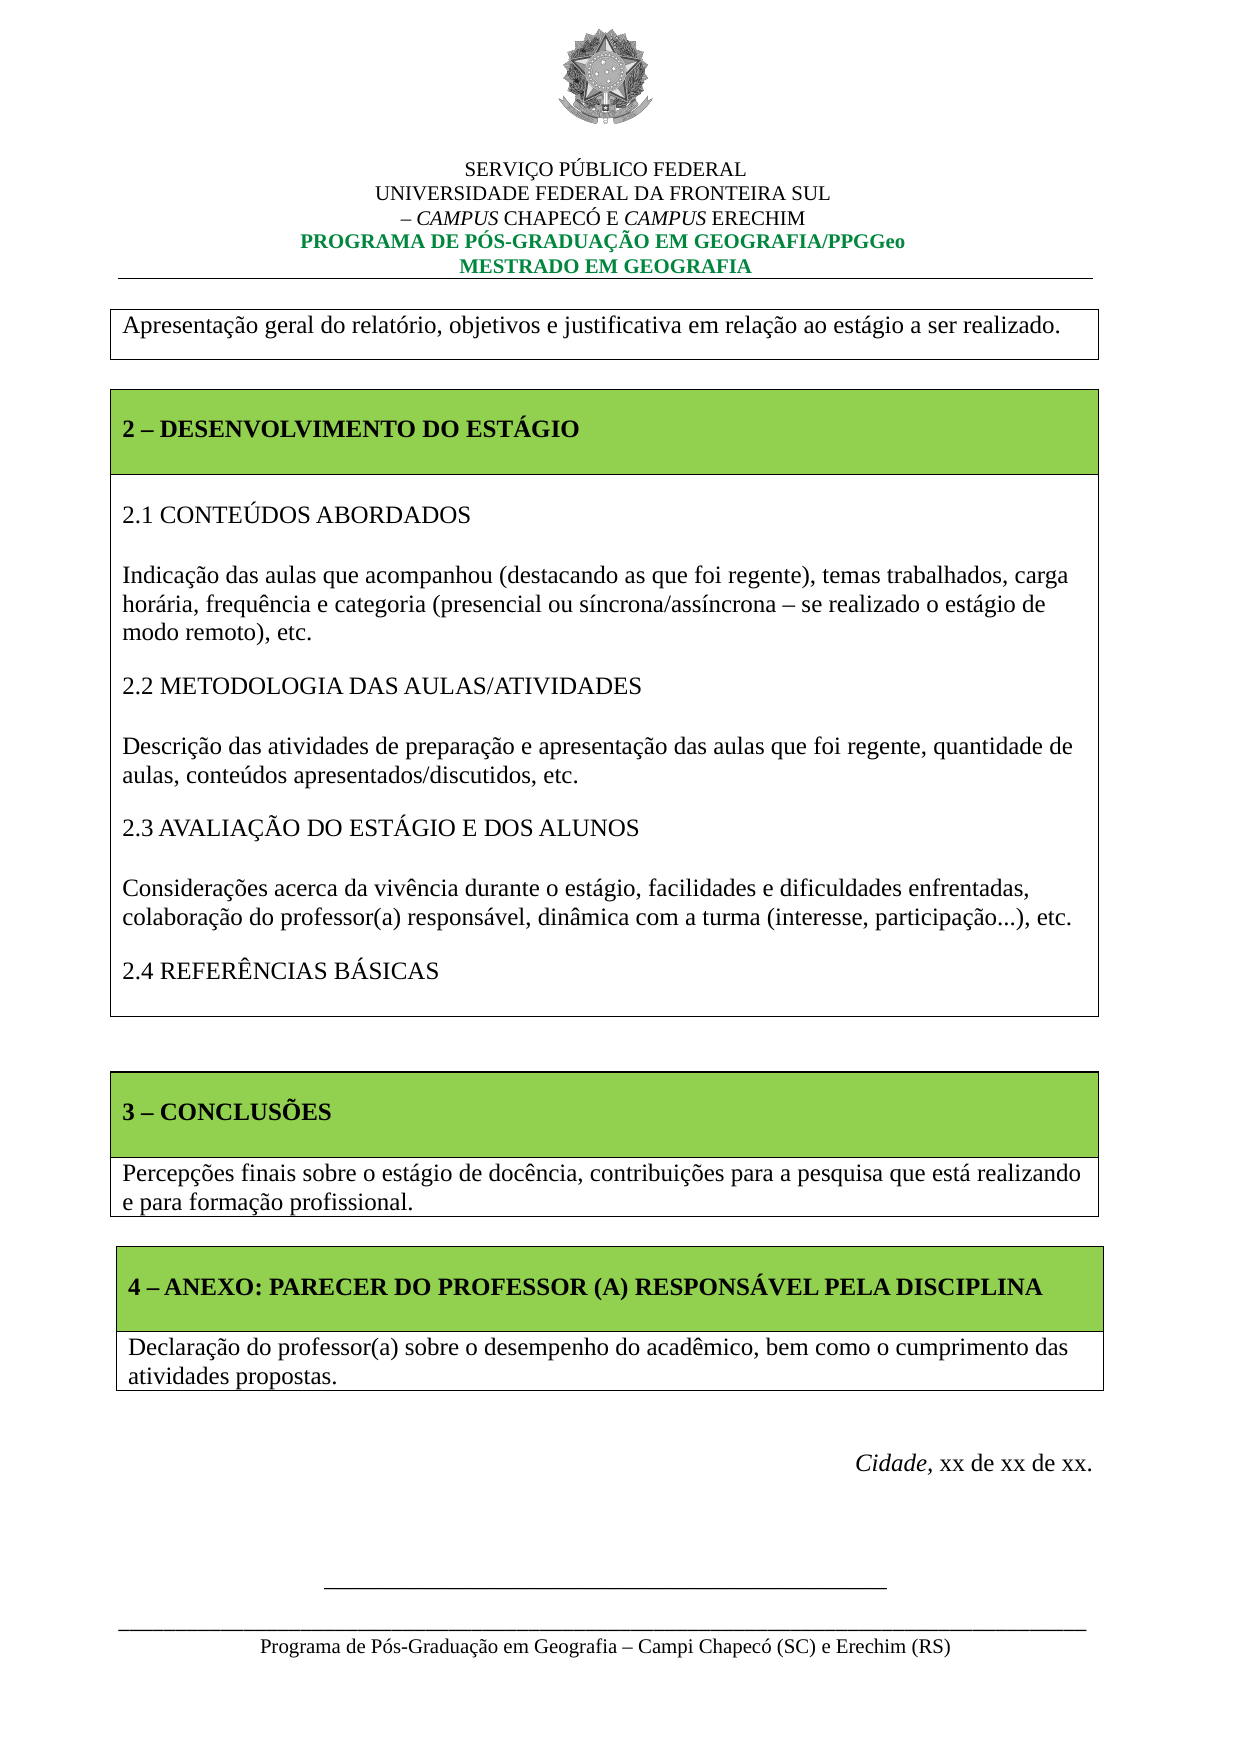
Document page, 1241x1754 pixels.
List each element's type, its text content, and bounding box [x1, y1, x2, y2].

table_cell Declaração do professor(a) sobre o desempenho do acadêmico, bem como o cumprimento das atividades propostas. [117, 1332, 1103, 1390]
table_cell 2.1 CONTEÚDOS ABORDADOS Indicação das aulas que acompanhou (destacando as que foi regente), temas trabalhados, carga horária, frequência e categoria (presencial ou síncrona/assíncrona – se realizado o estágio de modo remoto), etc. 2.2 METODOLOGIA DAS AULAS/ATIVIDADES Descrição das atividades de preparação e apresentação das aulas que foi regente, quantidade de aulas, conteúdos apresentados/discutidos, etc. 2.3 AVALIAÇÃO DO ESTÁGIO E DOS ALUNOS Considerações acerca da vivência durante o estágio, facilidades e dificuldades enfrentadas, colaboração do professor(a) responsável, dinâmica com a turma (interesse, participação...), etc. 2.4 REFERÊNCIAS BÁSICAS [111, 475, 1098, 1016]
table_header 4 – ANEXO: PARECER DO PROFESSOR (A) RESPONSÁVEL PELA DISCIPLINA [117, 1247, 1103, 1331]
table_cell Apresentação geral do relatório, objetivos e justificativa em relação ao estágio a ser realizado. [111, 310, 1098, 359]
table_header 2 – DESENVOLVIMENTO DO ESTÁGIO [111, 390, 1098, 474]
text _____________________________________________ [118, 1563, 1093, 1592]
table_cell Percepções finais sobre o estágio de docência, contribuições para a pesquisa que está realizando e para formação profissional. [111, 1158, 1098, 1216]
text Cidade, xx de xx de xx. [118, 1448, 1093, 1477]
table_header 3 – CONCLUSÕES [111, 1073, 1098, 1157]
